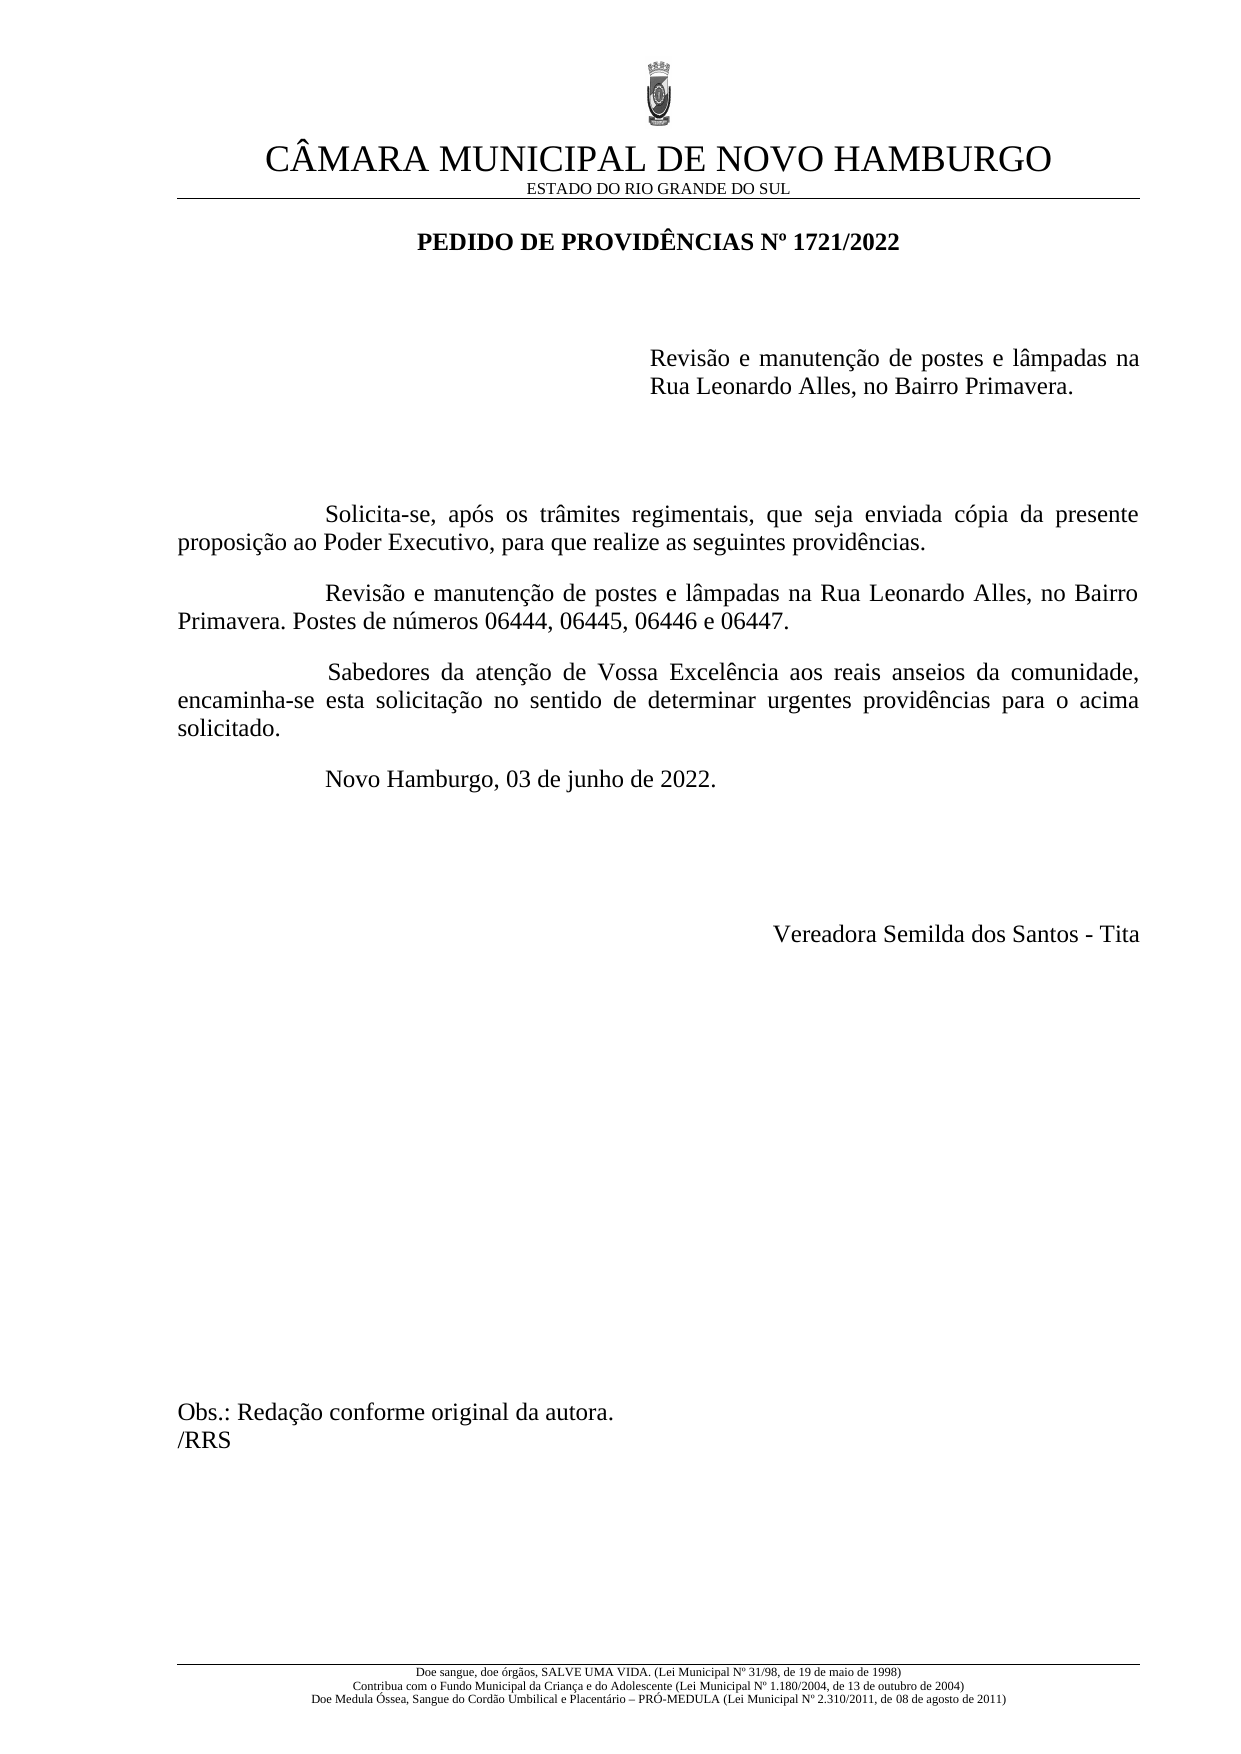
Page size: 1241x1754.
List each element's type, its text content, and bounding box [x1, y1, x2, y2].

text Revisão e manutenção de postes e lâmpadas na Rua Leonardo Alles, no Bairro Primavera. Postes de números 06444, 06445, 06446 e 06447. [177, 579, 1140, 635]
text Obs.: Redação conforme original da autora. [177, 1398, 1140, 1426]
text Solicita-se, após os trâmites regimentais, que seja enviada cópia da presente proposição ao Poder Executivo, para que realize as seguintes providências. [177, 500, 1140, 556]
text PEDIDO DE PROVIDÊNCIAS Nº 1721/2022 [177, 228, 1140, 256]
text Novo Hamburgo, 03 de junho de 2022. [177, 765, 1140, 793]
text /RRS [177, 1426, 1140, 1453]
text Sabedores da atenção de Vossa Excelência aos reais anseios da comunidade, encaminha-se esta solicitação no sentido de determinar urgentes providências para o acima solicitado. [177, 658, 1140, 741]
text Vereadora Semilda dos Santos - Tita [177, 920, 1140, 948]
text Revisão e manutenção de postes e lâmpadas na Rua Leonardo Alles, no Bairro Primavera. [649, 344, 1140, 400]
